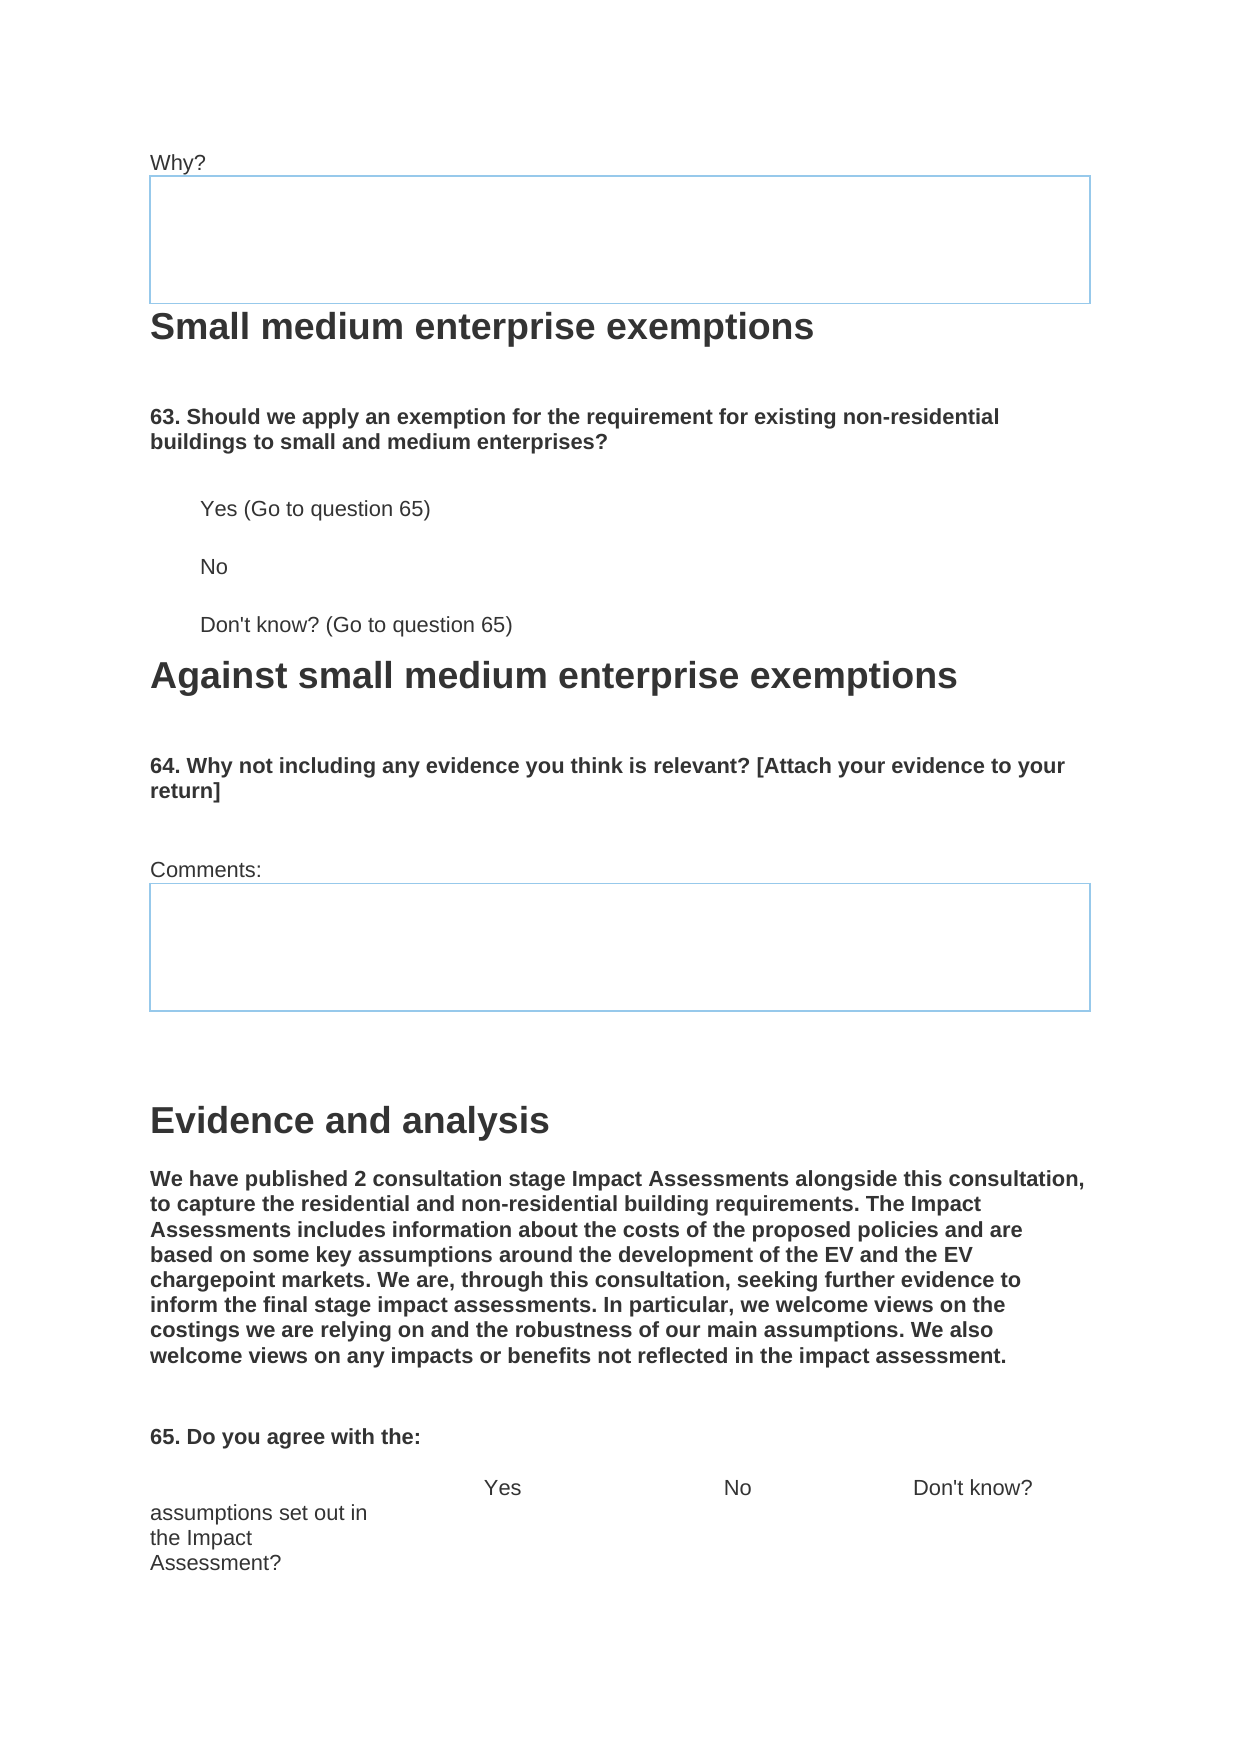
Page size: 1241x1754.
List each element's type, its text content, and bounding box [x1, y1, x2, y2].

subtitle 65. Do you agree with the: [150, 1424, 1090, 1449]
table_cell [620, 1500, 855, 1576]
text Against small medium enterprise exemptions [150, 653, 1090, 697]
table_cell [150, 595, 200, 653]
subtitle 64. Why not including any evidence you think is relevant? [Attach your evidence to your return]Uploading... [150, 753, 1090, 803]
table_cell [855, 1500, 1090, 1576]
table_header Don't know? [855, 1475, 1090, 1500]
text Comments: [150, 857, 1090, 883]
table_header [150, 479, 200, 537]
text Evidence and analysis [150, 1098, 1090, 1141]
table_cell No [200, 538, 513, 595]
table_header [151, 177, 1089, 303]
table_cell [150, 538, 200, 595]
table_header [150, 1475, 385, 1500]
subtitle 63. Should we apply an exemption for the requirement for existing non-residential buildings to small and medium enterprises? [150, 404, 1090, 454]
table_header Yes (Go to question 65) [200, 479, 513, 537]
text We have published 2 consultation stage Impact Assessments alongside this consultation, to capture the residential and non-residential building requirements. The Impact Assessments includes information about the costs of the proposed policies and are based on some key assumptions around the development of the EV and the EV chargepoint markets. We are, through this consultation, seeking further evidence to inform the final stage impact assessments. In particular, we welcome views on the costings we are relying on and the robustness of our main assumptions. We also welcome views on any impacts or benefits not reflected in the impact assessment. [150, 1166, 1090, 1368]
table_cell assumptions set out in the Impact Assessment? [150, 1500, 385, 1576]
table_header [151, 884, 1089, 1010]
table_header Yes [385, 1475, 620, 1500]
table_cell [385, 1500, 620, 1576]
table_cell Don't know? (Go to question 65) [200, 595, 513, 653]
text Small medium enterprise exemptions [150, 304, 1090, 347]
text Why? [150, 150, 1090, 175]
table_header No [620, 1475, 855, 1500]
